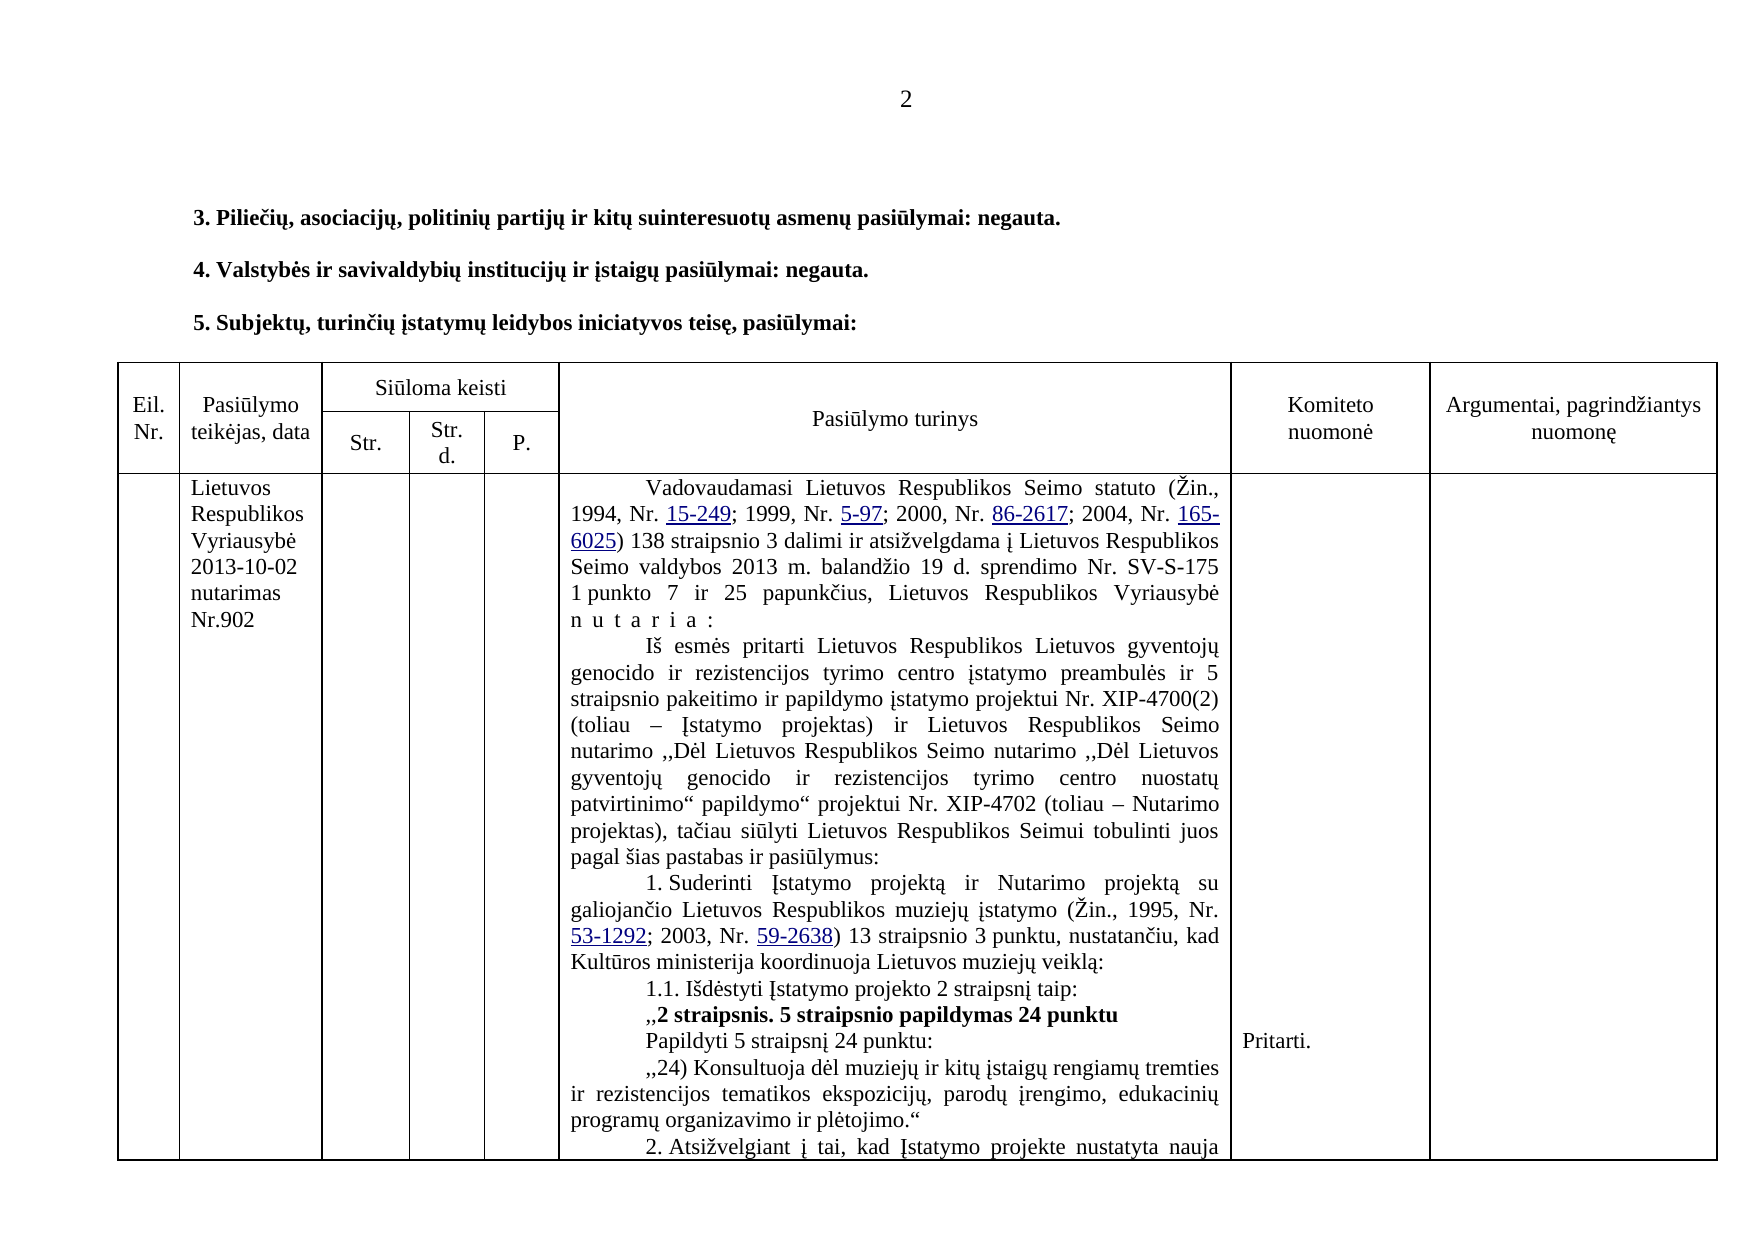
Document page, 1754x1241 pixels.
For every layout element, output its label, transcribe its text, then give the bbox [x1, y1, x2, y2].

table_header Komiteto nuomonė [1232, 363, 1429, 472]
table_header Eil. Nr. [119, 363, 179, 472]
text 5. Subjektų, turinčių įstatymų leidybos iniciatyvos teisę, pasiūlymai: [118, 309, 1694, 335]
table_cell P. [485, 412, 558, 472]
table_cell [1431, 474, 1716, 1159]
table_cell Vadovaudamasi Lietuvos Respublikos Seimo statuto (Žin., 1994, Nr. 15-249; 1999, Nr. 5-97; 2000, Nr. 86-2617; 2004, Nr. 165-6025) 138 straipsnio 3 dalimi ir atsižvelgdama į Lietuvos Respublikos Seimo valdybos 2013 m. balandžio 19 d. sprendimo Nr. SV-S-175 1 punkto 7 ir 25 papunkčius, Lietuvos Respublikos Vyriausybė nutaria: Iš esmės pritarti Lietuvos Respublikos Lietuvos gyventojų genocido ir rezistencijos tyrimo centro įstatymo preambulės ir 5 straipsnio pakeitimo ir papildymo įstatymo projektui Nr. XIP-4700(2) (toliau – Įstatymo projektas) ir Lietuvos Respublikos Seimo nutarimo ,,Dėl Lietuvos Respublikos Seimo nutarimo ,,Dėl Lietuvos gyventojų genocido ir rezistencijos tyrimo centro nuostatų patvirtinimo“ papildymo“ projektui Nr. XIP-4702 (toliau – Nutarimo projektas), tačiau siūlyti Lietuvos Respublikos Seimui tobulinti juos pagal šias pastabas ir pasiūlymus: 1. Suderinti Įstatymo projektą ir Nutarimo projektą su galiojančio Lietuvos Respublikos muziejų įstatymo (Žin., 1995, Nr. 53-1292; 2003, Nr. 59-2638) 13 straipsnio 3 punktu, nustatančiu, kad Kultūros ministerija koordinuoja Lietuvos muziejų veiklą: 1.1. Išdėstyti Įstatymo projekto 2 straipsnį taip: ,,2 straipsnis. 5 straipsnio papildymas 24 punktu Papildyti 5 straipsnį 24 punktu: ,,24) Konsultuoja dėl muziejų ir kitų įstaigų rengiamų tremties ir rezistencijos tematikos ekspozicijų, parodų įrengimo, edukacinių programų organizavimo ir plėtojimo.“ 2. Atsižvelgiant į tai, kad Įstatymo projekte nustatyta nauja [560, 474, 1230, 1159]
table_header Pasiūlymo turinys [560, 363, 1230, 472]
table_cell [410, 474, 484, 1159]
table_header Argumentai, pagrindžiantys nuomonę [1431, 363, 1716, 472]
table_cell Str. d. [410, 412, 484, 472]
table_header Siūloma keisti [323, 363, 558, 411]
text 3. Piliečių, asociacijų, politinių partijų ir kitų suinteresuotų asmenų pasiūlymai: negauta. [118, 203, 1694, 230]
table_cell [485, 474, 558, 1159]
table_cell [119, 474, 179, 1159]
table_cell Lietuvos Respublikos Vyriausybė 2013-10-02 nutarimas Nr.902 [180, 474, 321, 1159]
text 4. Valstybės ir savivaldybių institucijų ir įstaigų pasiūlymai: negauta. [118, 256, 1694, 283]
table_header Pasiūlymo teikėjas, data [180, 363, 321, 472]
table_cell Pritarti. [1232, 474, 1429, 1159]
table_cell [323, 474, 409, 1159]
table_cell Str. [323, 412, 409, 472]
